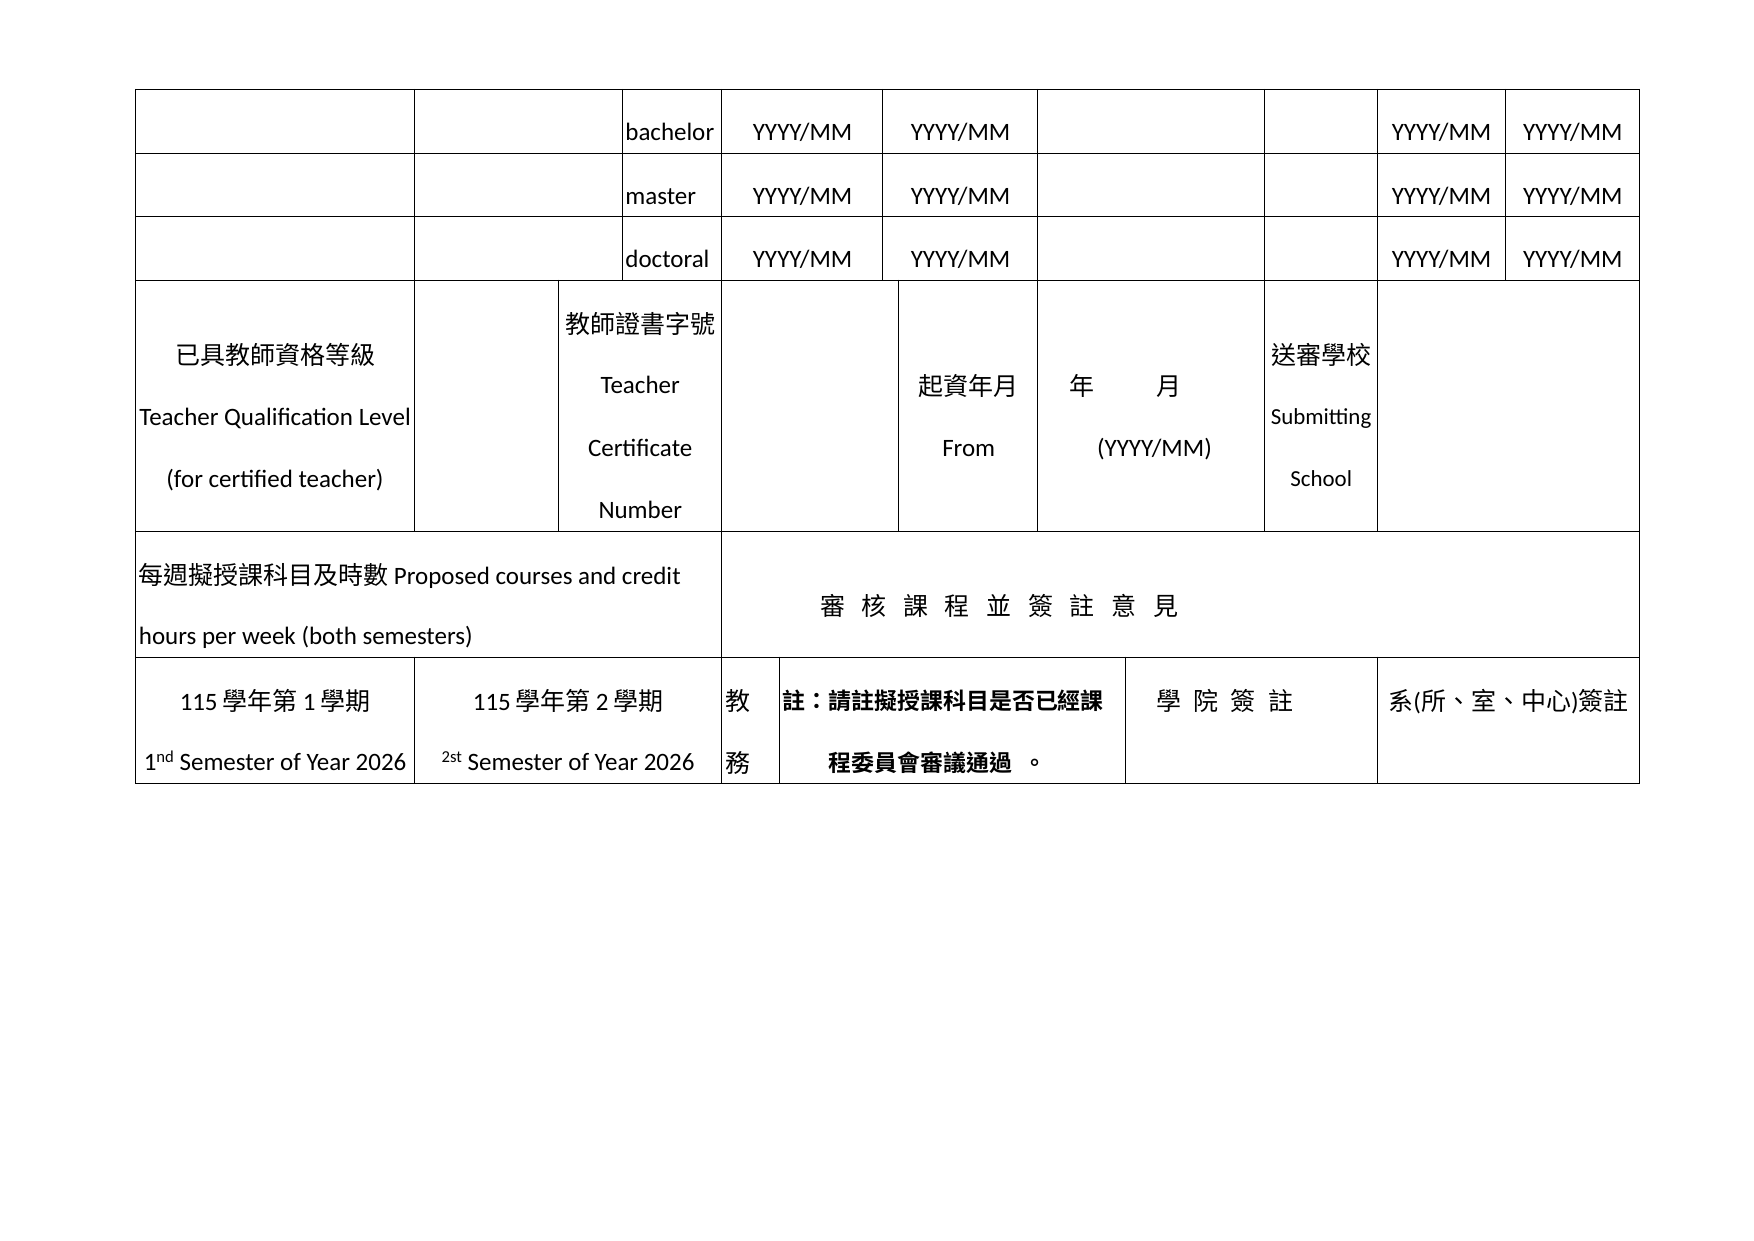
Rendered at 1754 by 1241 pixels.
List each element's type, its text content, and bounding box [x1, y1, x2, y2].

table_cell 系(所、室、中心)簽註 [1378, 658, 1639, 783]
table_cell [1265, 90, 1377, 152]
table_cell YYYY/MM [883, 90, 1037, 152]
table_cell [415, 281, 558, 531]
table_cell [1640, 280, 1648, 531]
table_cell 起資年月 From [899, 281, 1037, 531]
table_cell master [623, 154, 721, 216]
table_cell YYYY/MM [1506, 154, 1639, 216]
table_cell YYYY/MM [1378, 154, 1505, 216]
table_cell YYYY/MM [1506, 217, 1639, 279]
table_cell [1038, 217, 1264, 279]
table_cell 註：請註擬授課科目是否已經課程委員會審議通過 。 [780, 658, 1125, 783]
table_cell [1038, 90, 1264, 152]
table_cell 已具教師資格等級 Teacher Qualification Level (for certified teacher) [136, 281, 414, 531]
table_cell [415, 154, 622, 216]
table_cell 每週擬授課科目及時數Proposed courses and credit hours per week (both semesters) [136, 532, 721, 657]
table_cell 115學年第2學期 2st Semester of Year 2026 [415, 658, 721, 783]
table_cell doctoral [623, 217, 721, 279]
table_cell [1640, 89, 1648, 152]
table_cell [1265, 154, 1377, 216]
table_cell [1378, 281, 1639, 531]
table_cell [136, 154, 414, 216]
table_cell [136, 90, 414, 152]
table_cell 審核課程並簽註意見 [722, 532, 1639, 657]
table_cell [415, 217, 622, 279]
table_cell YYYY/MM [722, 90, 882, 152]
table_cell 年 月 (YYYY/MM) [1038, 281, 1264, 531]
table_cell 送審學校 Submitting School [1265, 281, 1377, 531]
table_cell YYYY/MM [1378, 217, 1505, 279]
table_cell YYYY/MM [722, 217, 882, 279]
table_cell YYYY/MM [722, 154, 882, 216]
table_cell 教 務 [722, 658, 779, 783]
table_cell [1640, 531, 1648, 657]
table_cell 教師證書字號 Teacher Certificate Number [559, 281, 721, 531]
table_cell [1640, 216, 1648, 279]
table_cell 115學年第1學期 1nd Semester of Year 2026 [136, 658, 414, 783]
table_cell 學院簽註 [1126, 658, 1377, 783]
table_cell [1640, 657, 1648, 783]
table_cell YYYY/MM [1378, 90, 1505, 152]
table_cell [415, 90, 622, 152]
table_cell YYYY/MM [883, 154, 1037, 216]
table_cell [136, 217, 414, 279]
table_cell [1038, 154, 1264, 216]
table_cell YYYY/MM [883, 217, 1037, 279]
table_cell [722, 281, 898, 531]
table_cell YYYY/MM [1506, 90, 1639, 152]
table_cell [1640, 153, 1648, 216]
table_cell bachelor [623, 90, 721, 152]
table_cell [1265, 217, 1377, 279]
